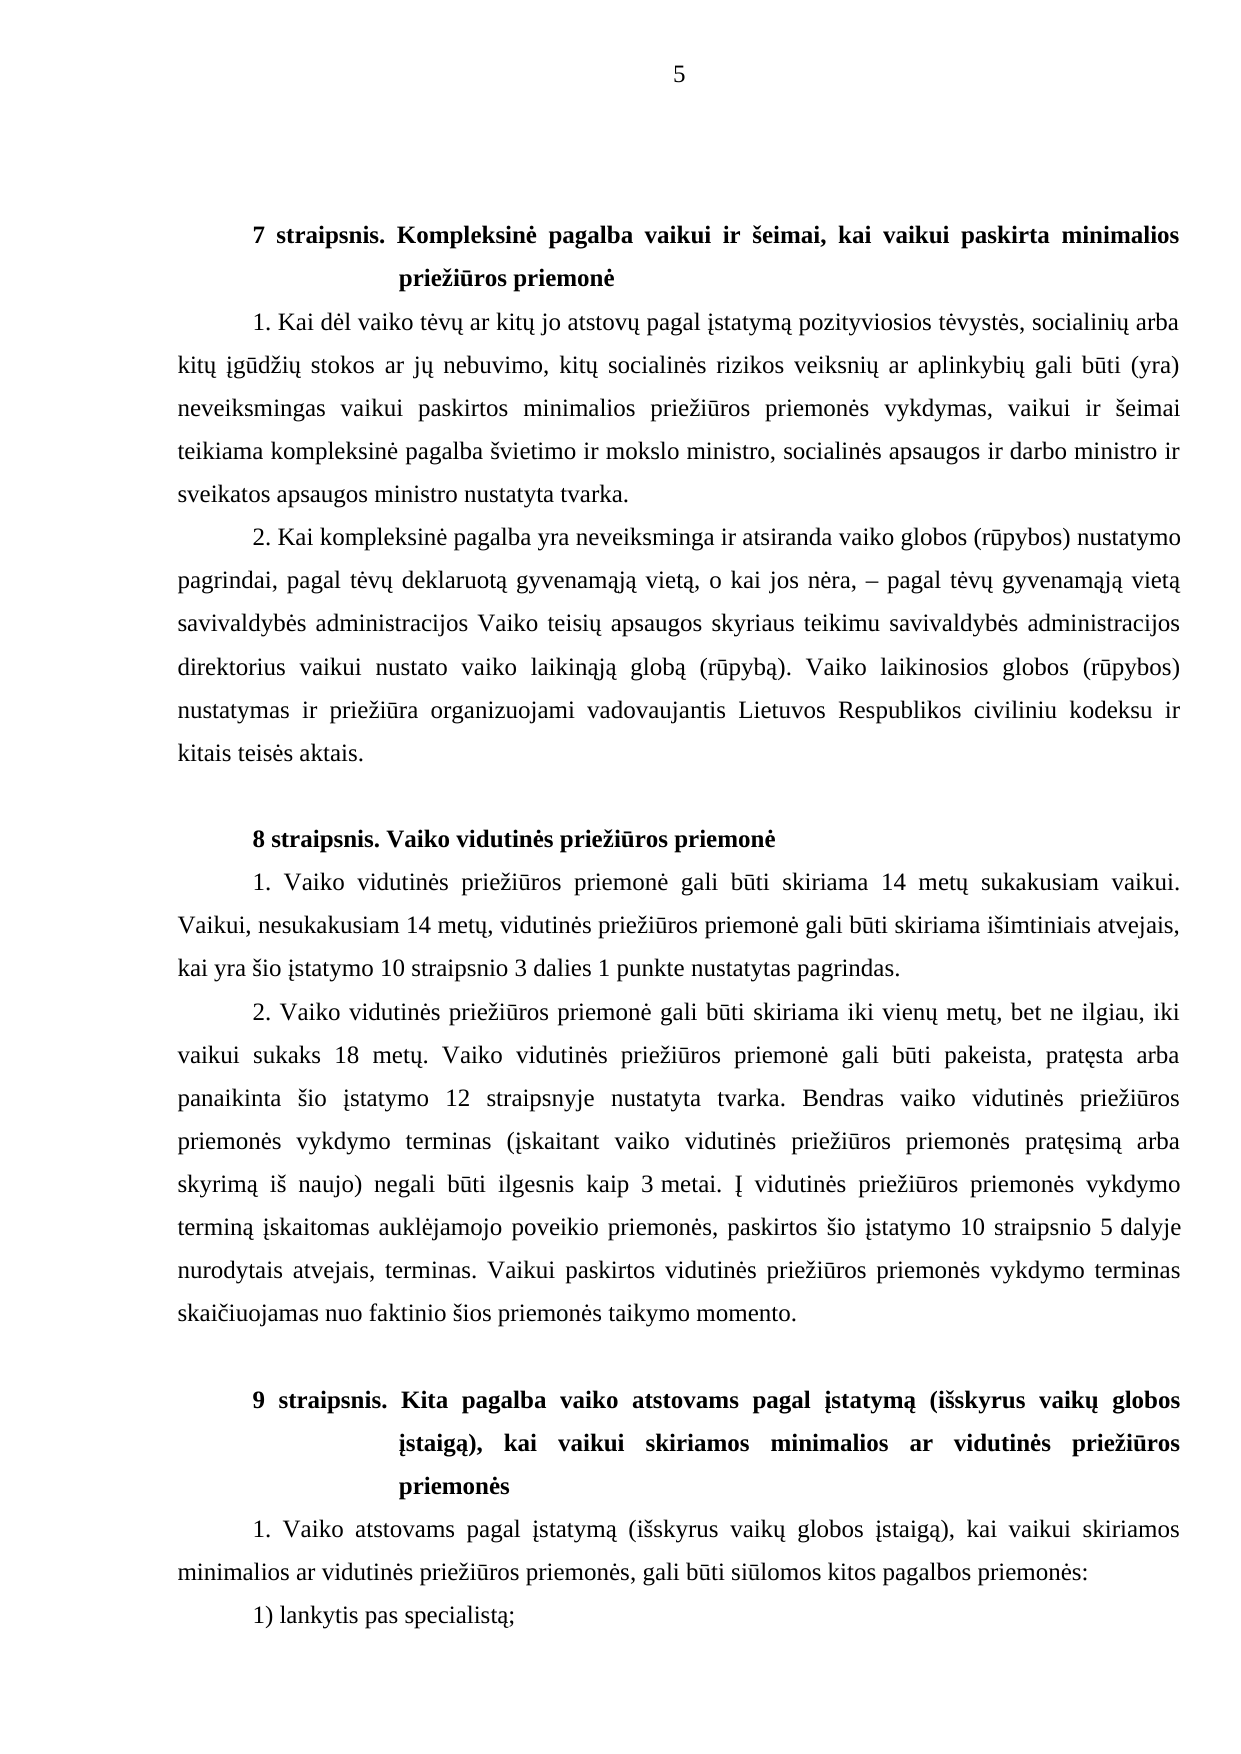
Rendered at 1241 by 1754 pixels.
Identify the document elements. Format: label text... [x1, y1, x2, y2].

text 1. Kai dėl vaiko tėvų ar kitų jo atstovų pagal įstatymą pozityviosios tėvystės, socialinių arba kitų įgūdžių stokos ar jų nebuvimo, kitų socialinės rizikos veiksnių ar aplinkybių gali būti (yra) neveiksmingas vaikui paskirtos minimalios priežiūros priemonės vykdymas, vaikui ir šeimai teikiama kompleksinė pagalba švietimo ir mokslo ministro, socialinės apsaugos ir darbo ministro ir sveikatos apsaugos ministro nustatyta tvarka. [177, 307, 1181, 508]
text 8 straipsnis. Vaiko vidutinės priežiūros priemonė [177, 824, 1181, 853]
text 7 straipsnis. Kompleksinė pagalba vaikui ir šeimai, kai vaikui paskirta minimalios priežiūros priemonė [252, 220, 1181, 292]
text 2. Kai kompleksinė pagalba yra neveiksminga ir atsiranda vaiko globos (rūpybos) nustatymo pagrindai, pagal tėvų deklaruotą gyvenamąją vietą, o kai jos nėra, – pagal tėvų gyvenamąją vietą savivaldybės administracijos Vaiko teisių apsaugos skyriaus teikimu savivaldybės administracijos direktorius vaikui nustato vaiko laikinąją globą (rūpybą). Vaiko laikinosios globos (rūpybos) nustatymas ir priežiūra organizuojami vadovaujantis Lietuvos Respublikos civiliniu kodeksu ir kitais teisės aktais. [177, 522, 1181, 767]
text 2. Vaiko vidutinės priežiūros priemonė gali būti skiriama iki vienų metų, bet ne ilgiau, iki vaikui sukaks 18 metų. Vaiko vidutinės priežiūros priemonė gali būti pakeista, pratęsta arba panaikinta šio įstatymo 12 straipsnyje nustatyta tvarka. Bendras vaiko vidutinės priežiūros priemonės vykdymo terminas (įskaitant vaiko vidutinės priežiūros priemonės pratęsimą arba skyrimą iš naujo) negali būti ilgesnis kaip 3 metai. Į vidutinės priežiūros priemonės vykdymo terminą įskaitomas auklėjamojo poveikio priemonės, paskirtos šio įstatymo 10 straipsnio 5 dalyje nurodytais atvejais, terminas. Vaikui paskirtos vidutinės priežiūros priemonės vykdymo terminas skaičiuojamas nuo faktinio šios priemonės taikymo momento. [177, 997, 1181, 1327]
text 9 straipsnis. Kita pagalba vaiko atstovams pagal įstatymą (išskyrus vaikų globos įstaigą), kai vaikui skiriamos minimalios ar vidutinės priežiūros priemonės [252, 1385, 1181, 1500]
text 1. Vaiko atstovams pagal įstatymą (išskyrus vaikų globos įstaigą), kai vaikui skiriamos minimalios ar vidutinės priežiūros priemonės, gali būti siūlomos kitos pagalbos priemonės: [177, 1514, 1181, 1586]
text 1) lankytis pas specialistą; [177, 1600, 1181, 1629]
text 1. Vaiko vidutinės priežiūros priemonė gali būti skiriama 14 metų sukakusiam vaikui. Vaikui, nesukakusiam 14 metų, vidutinės priežiūros priemonė gali būti skiriama išimtiniais atvejais, kai yra šio įstatymo 10 straipsnio 3 dalies 1 punkte nustatytas pagrindas. [177, 867, 1181, 982]
